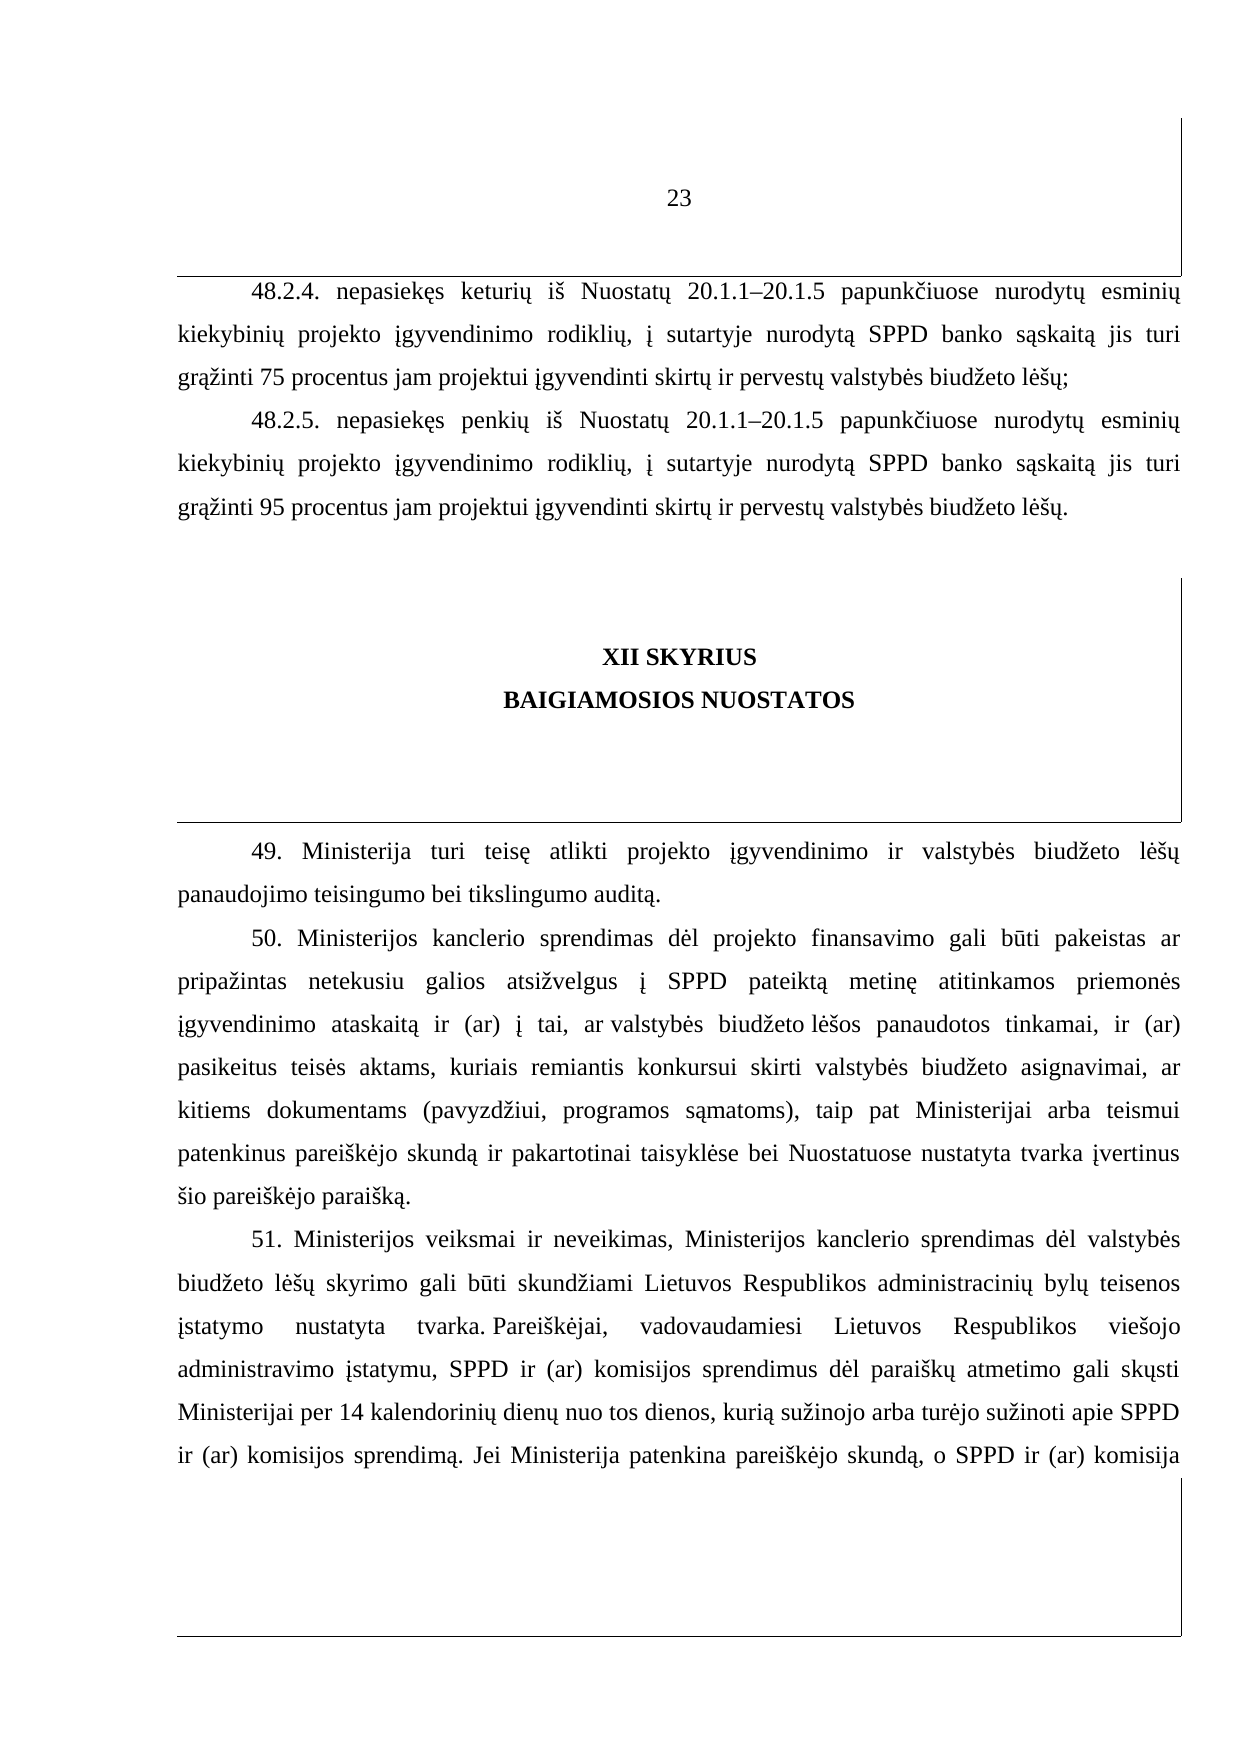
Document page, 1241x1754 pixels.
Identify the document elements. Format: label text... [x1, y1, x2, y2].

text 50. Ministerijos kanclerio sprendimas dėl projekto finansavimo gali būti pakeistas ar pripažintas netekusiu galios atsižvelgus į SPPD pateiktą metinę atitinkamos priemonės įgyvendinimo ataskaitą ir (ar) į tai, ar valstybės biudžeto lėšos panaudotos tinkamai, ir (ar) pasikeitus teisės aktams, kuriais remiantis konkursui skirti valstybės biudžeto asignavimai, ar kitiems dokumentams (pavyzdžiui, programos sąmatoms), taip pat Ministerijai arba teismui patenkinus pareiškėjo skundą ir pakartotinai taisyklėse bei Nuostatuose nustatyta tvarka įvertinus šio pareiškėjo paraišką. [177, 923, 1181, 1210]
text XII SKYRIUS [177, 578, 1181, 621]
text BAIGIAMOSIOS NUOSTATOS [177, 621, 1181, 714]
text 48.2.4. nepasiekęs keturių iš Nuostatų 20.1.1–20.1.5 papunkčiuose nurodytų esminių kiekybinių projekto įgyvendinimo rodiklių, į sutartyje nurodytą SPPD banko sąskaitą jis turi grąžinti 75 procentus jam projektui įgyvendinti skirtų ir pervestų valstybės biudžeto lėšų; [177, 276, 1181, 391]
text 48.2.5. nepasiekęs penkių iš Nuostatų 20.1.1–20.1.5 papunkčiuose nurodytų esminių kiekybinių projekto įgyvendinimo rodiklių, į sutartyje nurodytą SPPD banko sąskaitą jis turi grąžinti 95 procentus jam projektui įgyvendinti skirtų ir pervestų valstybės biudžeto lėšų. [177, 405, 1181, 520]
text 49. Ministerija turi teisę atlikti projekto įgyvendinimo ir valstybės biudžeto lėšų panaudojimo teisingumo bei tikslingumo auditą. [177, 836, 1181, 908]
text 51. Ministerijos veiksmai ir neveikimas, Ministerijos kanclerio sprendimas dėl valstybės biudžeto lėšų skyrimo gali būti skundžiami Lietuvos Respublikos administracinių bylų teisenos įstatymo nustatyta tvarka. Pareiškėjai, vadovaudamiesi Lietuvos Respublikos viešojo administravimo įstatymu, SPPD ir (ar) komisijos sprendimus dėl paraiškų atmetimo gali skųsti Ministerijai per 14 kalendorinių dienų nuo tos dienos, kurią sužinojo arba turėjo sužinoti apie SPPD ir (ar) komisijos sprendimą. Jei Ministerija patenkina pareiškėjo skundą, o SPPD ir (ar) komisija [177, 1224, 1181, 1469]
